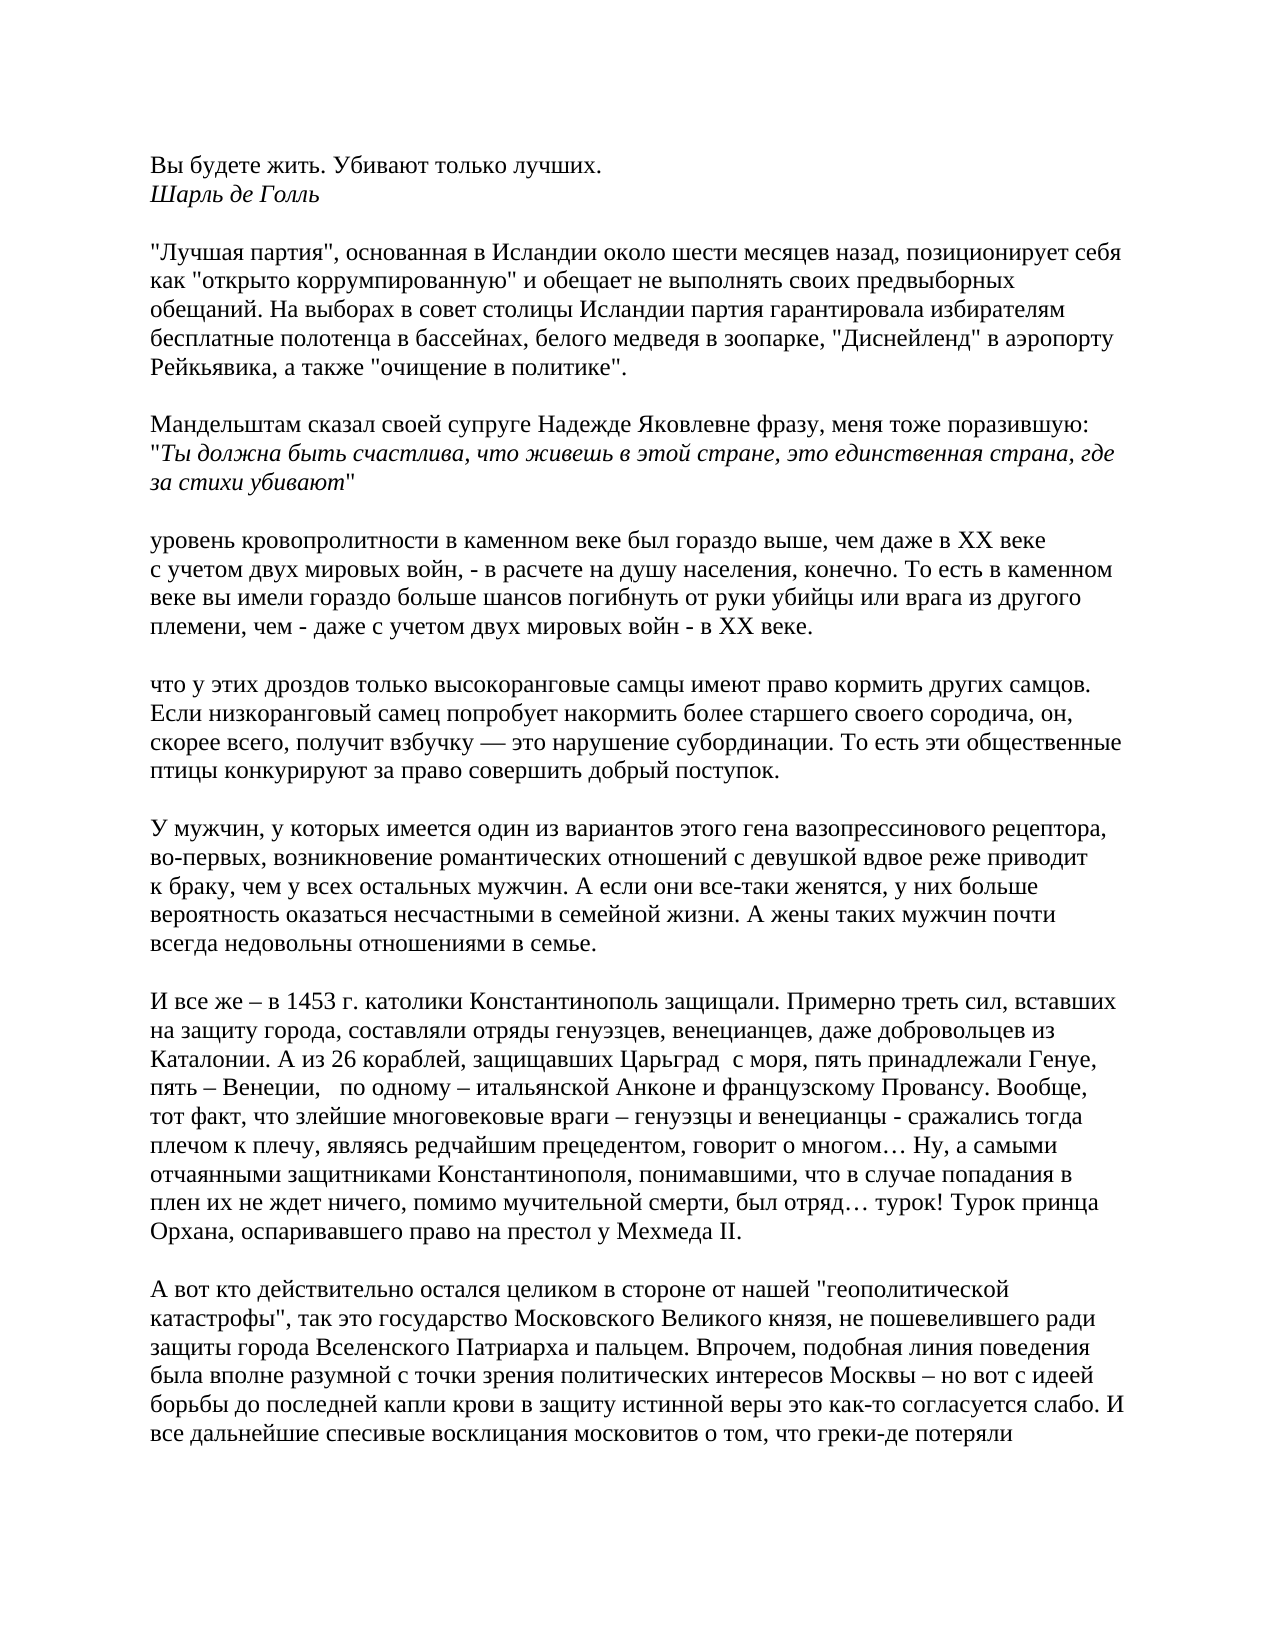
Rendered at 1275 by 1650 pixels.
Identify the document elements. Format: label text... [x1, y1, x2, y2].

text что у этих дроздов только высокоранговые самцы имеют право кормить других самцов. Если низкоранговый самец попробует накормить более старшего своего сородича, он, скорее всего, получит взбучку — это нарушение субординации. То есть эти общественные птицы конкурируют за право совершить добрый поступок. [150, 669, 1125, 784]
text И все же – в 1453 г. католики Константинополь защищали. Примерно треть сил, вставших на защиту города, составляли отряды генуэзцев, венецианцев, даже добровольцев из Каталонии. А из 26 кораблей, защищавших Царьград с моря, пять принадлежали Генуе, пять – Венеции, по одному – итальянской Анконе и французскому Провансу. Вообще, тот факт, что злейшие многовековые враги – генуэзцы и венецианцы - сражались тогда плечом к плечу, являясь редчайшим прецедентом, говорит о многом… Ну, а самыми отчаянными защитниками Константинополя, понимавшими, что в случае попадания в плен их не ждет ничего, помимо мучительной смерти, был отряд… турок! Турок принца Орхана, оспаривавшего право на престол у Мехмеда II. [150, 986, 1125, 1245]
text "Лучшая партия", основанная в Исландии около шести месяцев назад, позиционирует себя как "открыто коррумпированную" и обещает не выполнять своих предвыборных обещаний. На выборах в совет столицы Исландии партия гарантировала избирателям бесплатные полотенца в бассейнах, белого медведя в зоопарке, "Диснейленд" в аэропорту Рейкьявика, а также "очищение в политике". [150, 237, 1125, 380]
text А вот кто действительно остался целиком в стороне от нашей "геополитической катастрофы", так это государство Московского Великого князя, не пошевелившего ради защиты города Вселенского Патриарха и пальцем. Впрочем, подобная линия поведения была вполне разумной с точки зрения политических интересов Москвы – но вот с идеей борьбы до последней капли крови в защиту истинной веры это как-то согласуется слабо. И все дальнейшие спесивые восклицания московитов о том, что греки-де потеряли [150, 1274, 1125, 1447]
text Мандельштам сказал своей супруге Надежде Яковлевне фразу, меня тоже поразившую: "Ты должна быть счастлива, что живешь в этой стране, это единственная страна, где за стихи убивают" [150, 409, 1125, 496]
text Вы будете жить. Убивают только лучших. Шарль де Голль [150, 150, 1125, 207]
text уровень кровопролитности в каменном веке был гораздо выше, чем даже в ХХ веке с учетом двух мировых войн, - в расчете на душу населения, конечно. То есть в каменном веке вы имели гораздо больше шансов погибнуть от руки убийцы или врага из другого племени, чем - даже с учетом двух мировых войн - в ХХ веке. [150, 525, 1125, 640]
text У мужчин, у которых имеется один из вариантов этого гена вазопрессинового рецептора, во-первых, возникновение романтических отношений с девушкой вдвое реже приводит к браку, чем у всех остальных мужчин. А если они все-таки женятся, у них больше вероятность оказаться несчастными в семейной жизни. А жены таких мужчин почти всегда недовольны отношениями в семье. [150, 813, 1125, 957]
